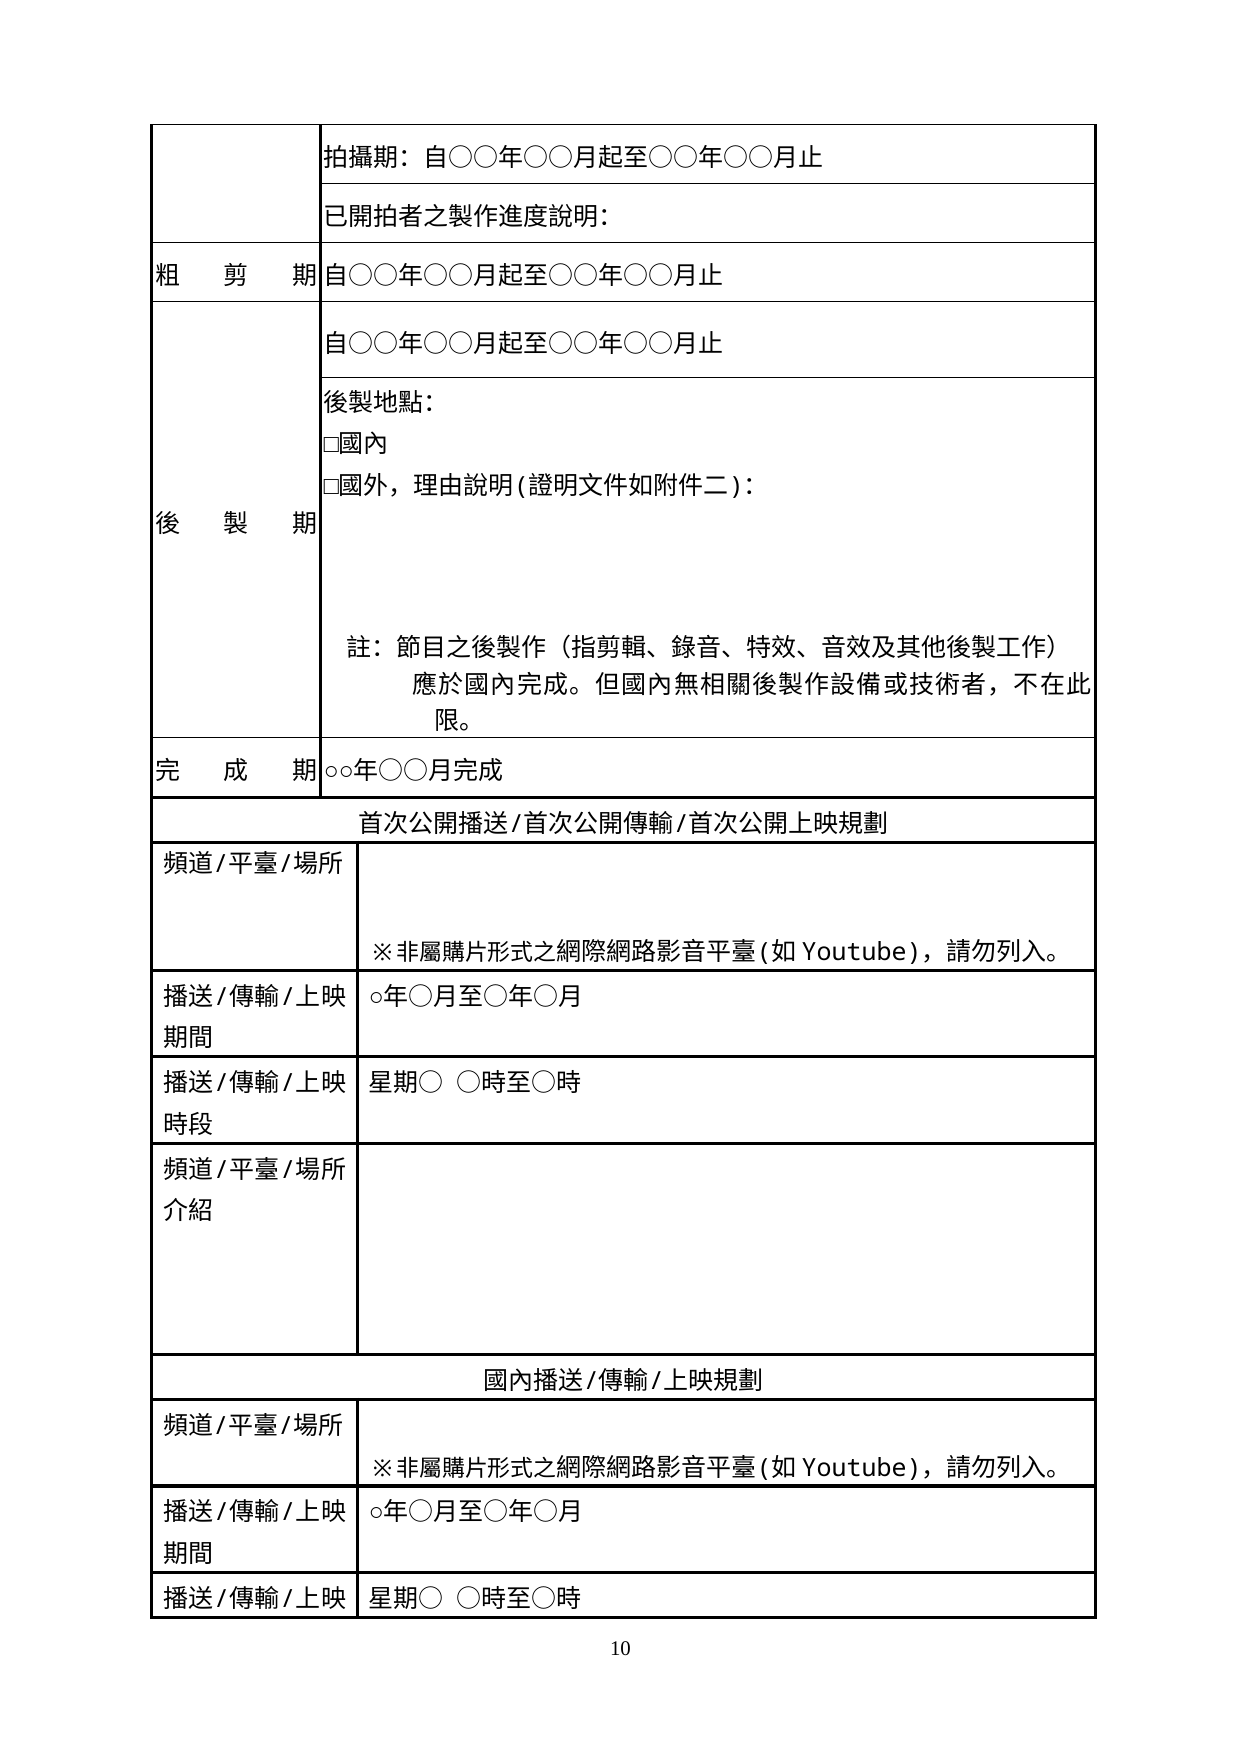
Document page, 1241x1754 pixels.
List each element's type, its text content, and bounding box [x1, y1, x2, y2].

table_cell [359, 1145, 1094, 1353]
table_cell 後製期 [153, 302, 319, 737]
table_cell 播送/傳輸/上映 [153, 1574, 356, 1616]
table_cell ○年○月至○年○月 [359, 1488, 1094, 1571]
table_cell 頻道/平臺/場所 [153, 1401, 356, 1484]
table_cell 播送/傳輸/上映時段 [153, 1058, 356, 1142]
table_cell 拍攝期：自○○年○○月起至○○年○○月止 [322, 125, 1094, 183]
table_cell 星期○ ○時至○時 [359, 1574, 1094, 1616]
table_cell 完成期 [153, 738, 319, 796]
table_cell 星期○ ○時至○時 [359, 1058, 1094, 1142]
table_cell ※非屬購片形式之網際網路影音平臺(如Youtube)，請勿列入。 [359, 1401, 1094, 1484]
table_cell 播送/傳輸/上映期間 [153, 972, 356, 1055]
table_cell 後製地點： □國內 □國外，理由說明(證明文件如附件二)： 註：節目之後製作（指剪輯、錄音、特效、音效及其他後製工作） 應於國內完成。但國內無相關後製作設備或技術者，不在此限。 [322, 378, 1094, 737]
table_cell ※非屬購片形式之網際網路影音平臺(如Youtube)，請勿列入。 [359, 844, 1094, 969]
table_cell 頻道/平臺/場所介紹 [153, 1145, 356, 1353]
table_cell 首次公開播送/首次公開傳輸/首次公開上映規劃 [153, 799, 1094, 841]
table_cell 粗剪期 [153, 243, 319, 301]
table_cell 國內播送/傳輸/上映規劃 [153, 1356, 1094, 1398]
table_cell 播送/傳輸/上映期間 [153, 1488, 356, 1571]
table_cell ○年○月至○年○月 [359, 972, 1094, 1055]
table_cell 頻道/平臺/場所 [153, 844, 356, 969]
table_cell 已開拍者之製作進度說明： [322, 184, 1094, 242]
table_cell 自○○年○○月起至○○年○○月止 [322, 243, 1094, 301]
table_cell [153, 125, 319, 242]
table_cell ○○年○○月完成 [322, 738, 1094, 796]
table_cell 自○○年○○月起至○○年○○月止 [322, 302, 1094, 377]
